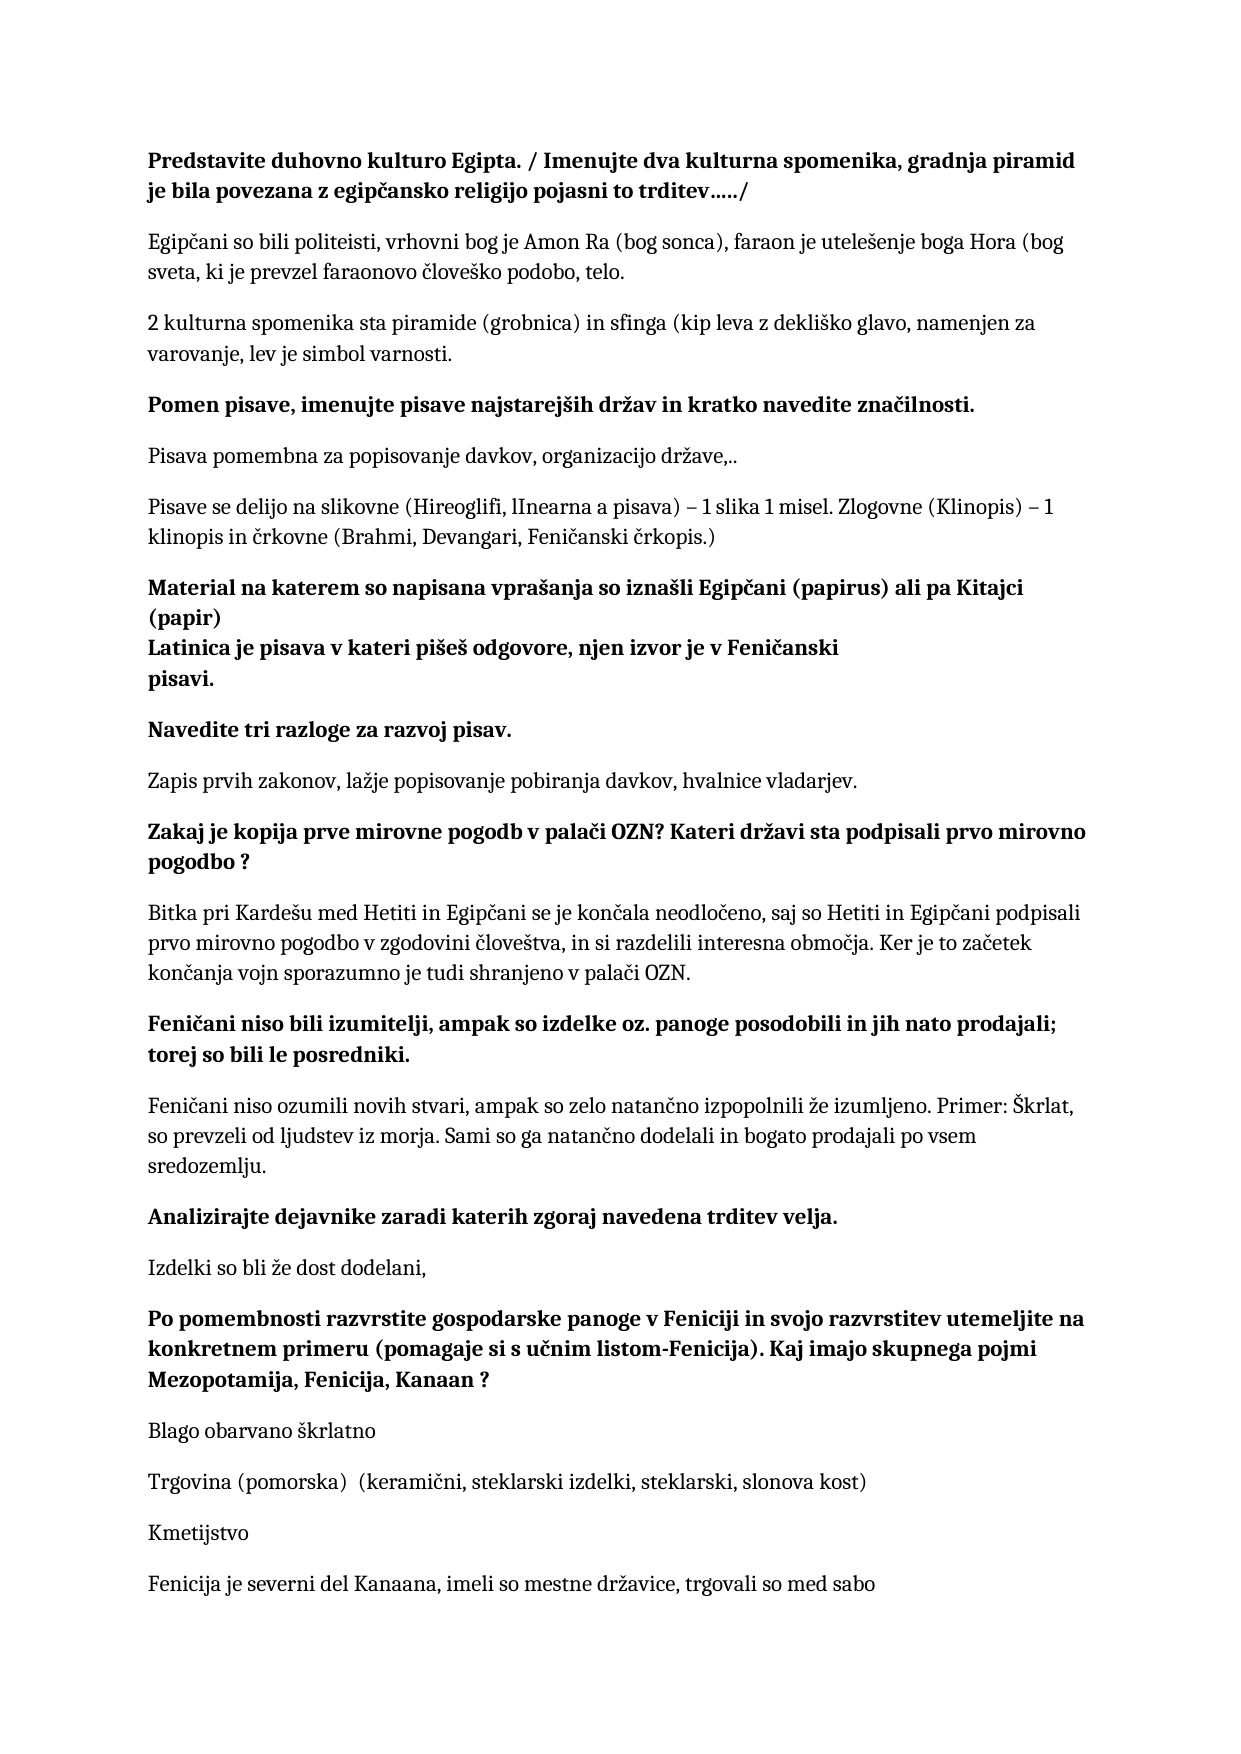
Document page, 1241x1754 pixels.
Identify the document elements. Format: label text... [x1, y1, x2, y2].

text Egipčani so bili politeisti, vrhovni bog je Amon Ra (bog sonca), faraon je utelešenje boga Hora (bog sveta, ki je prevzel faraonovo človeško podobo, telo. [148, 229, 1093, 285]
text Analizirajte dejavnike zaradi katerih zgoraj navedena trditev velja. [148, 1204, 1093, 1230]
text Feničani niso ozumili novih stvari, ampak so zelo natančno izpopolnili že izumljeno. Primer: Škrlat, so prevzeli od ljudstev iz morja. Sami so ga natančno dodelali in bogato prodajali po vsem sredozemlju. [148, 1092, 1093, 1179]
text Trgovina (pomorska) (keramični, steklarski izdelki, steklarski, slonova kost) [148, 1468, 1093, 1495]
text Pisava pomembna za popisovanje davkov, organizacijo države,.. [148, 442, 1093, 469]
text Izdelki so bli že dost dodelani, [148, 1255, 1093, 1281]
text Bitka pri Kardešu med Hetiti in Egipčani se je končala neodločeno, saj so Hetiti in Egipčani podpisali prvo mirovno pogodbo v zgodovini človeštva, in si razdelili interesna območja. Ker je to začetek končanja vojn sporazumno je tudi shranjeno v palači OZN. [148, 900, 1093, 986]
text Blago obarvano škrlatno [148, 1417, 1093, 1444]
text Feničani niso bili izumitelji, ampak so izdelke oz. panoge posodobili in jih nato prodajali; torej so bili le posredniki. [148, 1011, 1093, 1068]
text Zapis prvih zakonov, lažje popisovanje pobiranja davkov, hvalnice vladarjev. [148, 767, 1093, 794]
text Pisave se delijo na slikovne (Hireoglifi, lInearna a pisava) – 1 slika 1 misel. Zlogovne (Klinopis) – 1 klinopis in črkovne (Brahmi, Devangari, Feničanski črkopis.) [148, 493, 1093, 550]
text Kmetijstvo [148, 1519, 1093, 1546]
text Po pomembnosti razvrstite gospodarske panoge v Feniciji in svojo razvrstitev utemeljite na konkretnem primeru (pomagaje si s učnim listom-Fenicija). Kaj imajo skupnega pojmi Mezopotamija, Fenicija, Kanaan ? [148, 1306, 1093, 1393]
text 2 kulturna spomenika sta piramide (grobnica) in sfinga (kip leva z dekliško glavo, namenjen za varovanje, lev je simbol varnosti. [148, 310, 1093, 367]
text Fenicija je severni del Kanaana, imeli so mestne državice, trgovali so med sabo [148, 1571, 1093, 1597]
text Predstavite duhovno kulturo Egipta. / Imenujte dva kulturna spomenika, gradnja piramid je bila povezana z egipčansko religijo pojasni to trditev…../ [148, 148, 1093, 204]
text Material na katerem so napisana vprašanja so iznašli Egipčani (papirus) ali pa Kitajci (papir) Latinica je pisava v kateri pišeš odgovore, njen izvor je v Feničanski pisavi. [148, 575, 1093, 692]
text Pomen pisave, imenujte pisave najstarejših držav in kratko navedite značilnosti. [148, 391, 1093, 418]
text Navedite tri razloge za razvoj pisav. [148, 716, 1093, 743]
text Zakaj je kopija prve mirovne pogodb v palači OZN? Kateri državi sta podpisali prvo mirovno pogodbo ? [148, 818, 1093, 875]
